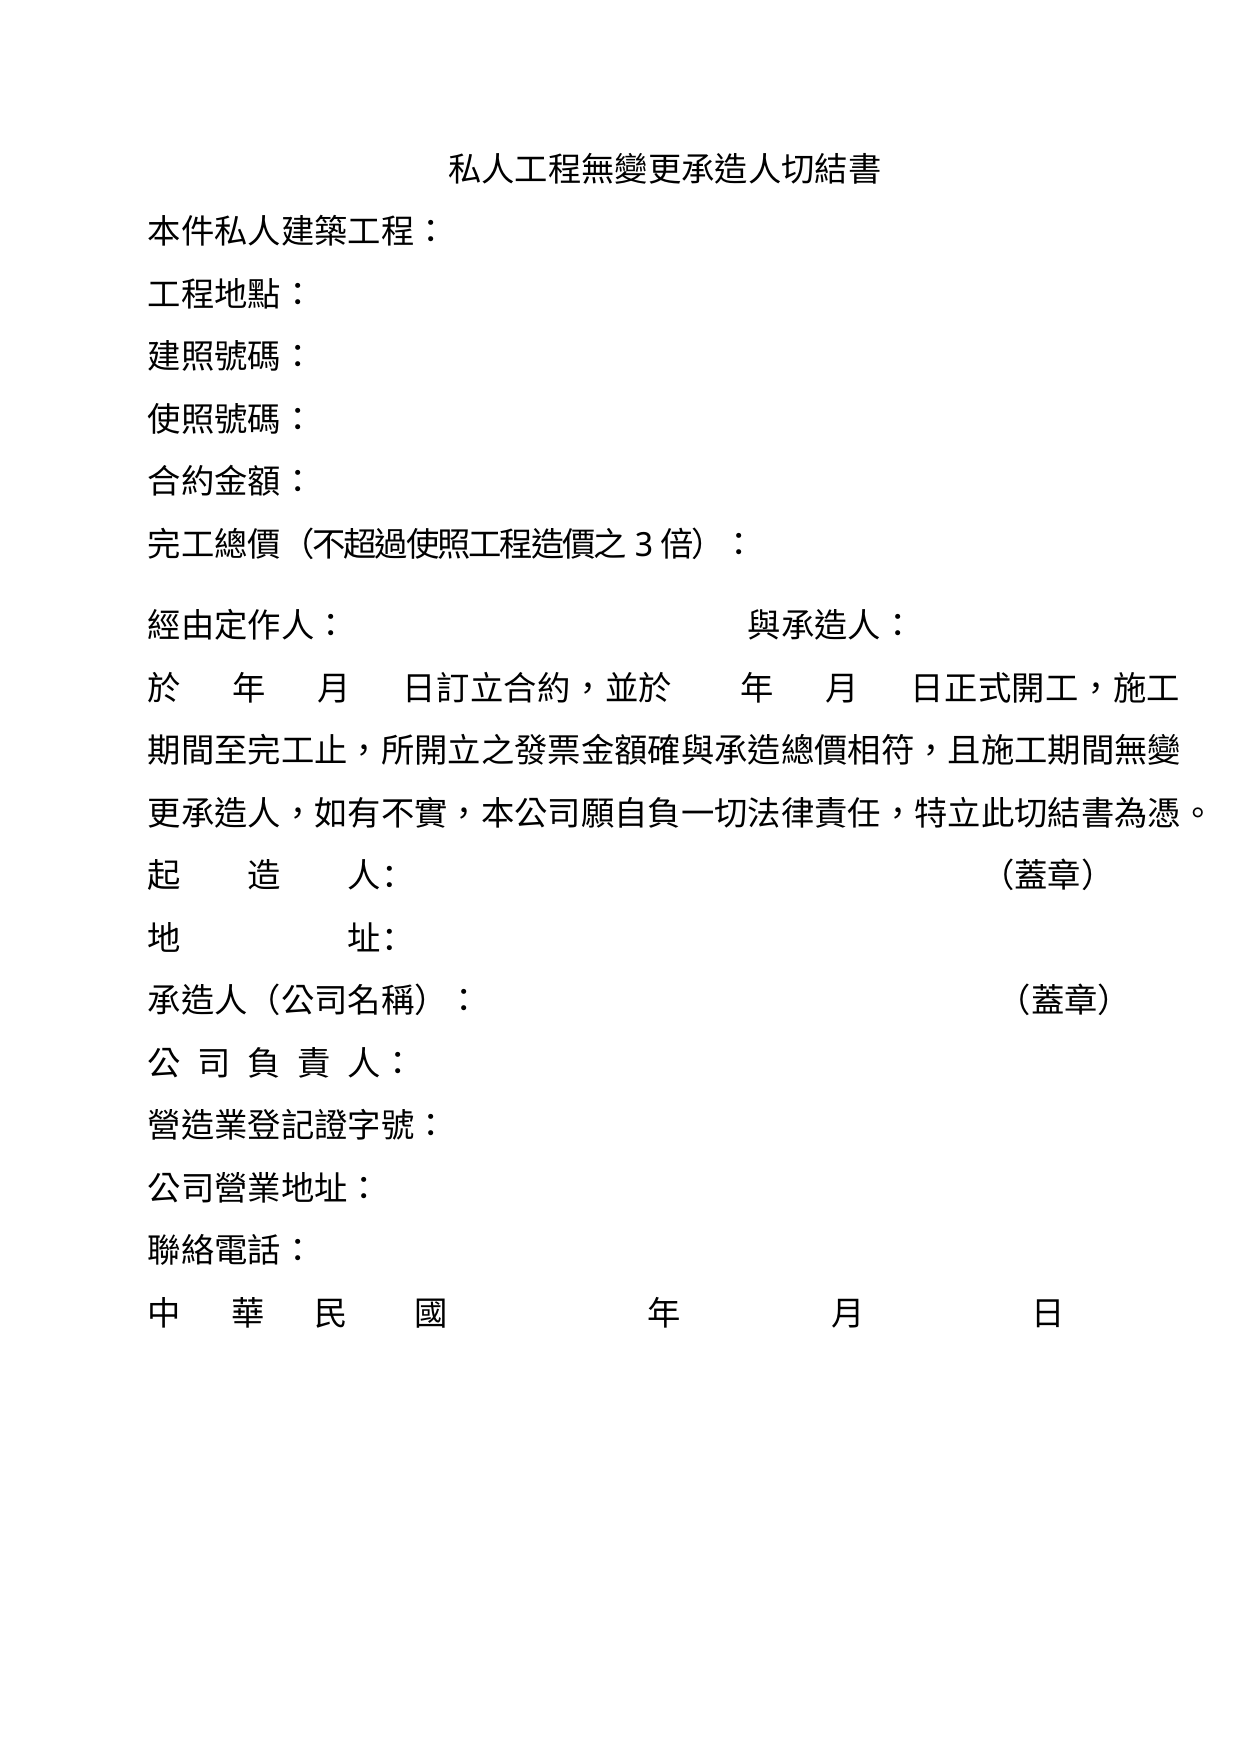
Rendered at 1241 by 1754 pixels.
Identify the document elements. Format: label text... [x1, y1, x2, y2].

text 營造業登記證字號： [148, 1081, 1181, 1144]
text 完工總價（不超過使照工程造價之3倍）： [148, 500, 1181, 563]
text 工程地點： [148, 250, 1181, 313]
text 使照號碼： [148, 375, 1181, 438]
text 起 造 人： （蓋章） [148, 831, 1181, 894]
text 於 年 月 日訂立合約，並於 年 月 日正式開工，施工期間至完工止，所開立之發票金額確與承造總價相符，且施工期間無變更承造人，如有不實，本公司願自負一切法律責任，特立此切結書為憑。 [148, 644, 1181, 831]
text 中 華 民 國 年 月 日 [148, 1269, 1181, 1331]
text 私人工程無變更承造人切結書 [148, 125, 1181, 188]
text 聯絡電話： [148, 1206, 1181, 1269]
text 承造人（公司名稱）： （蓋章） [148, 956, 1181, 1019]
text 地 址： [148, 894, 1181, 956]
text 經由定作人： 與承造人： [148, 581, 1181, 644]
text 合約金額： [148, 438, 1181, 500]
text 公司營業地址： [148, 1144, 1181, 1206]
text 建照號碼： [148, 313, 1181, 375]
text 本件私人建築工程： [148, 188, 1181, 250]
text 公 司 負 責 人： [148, 1019, 1181, 1081]
